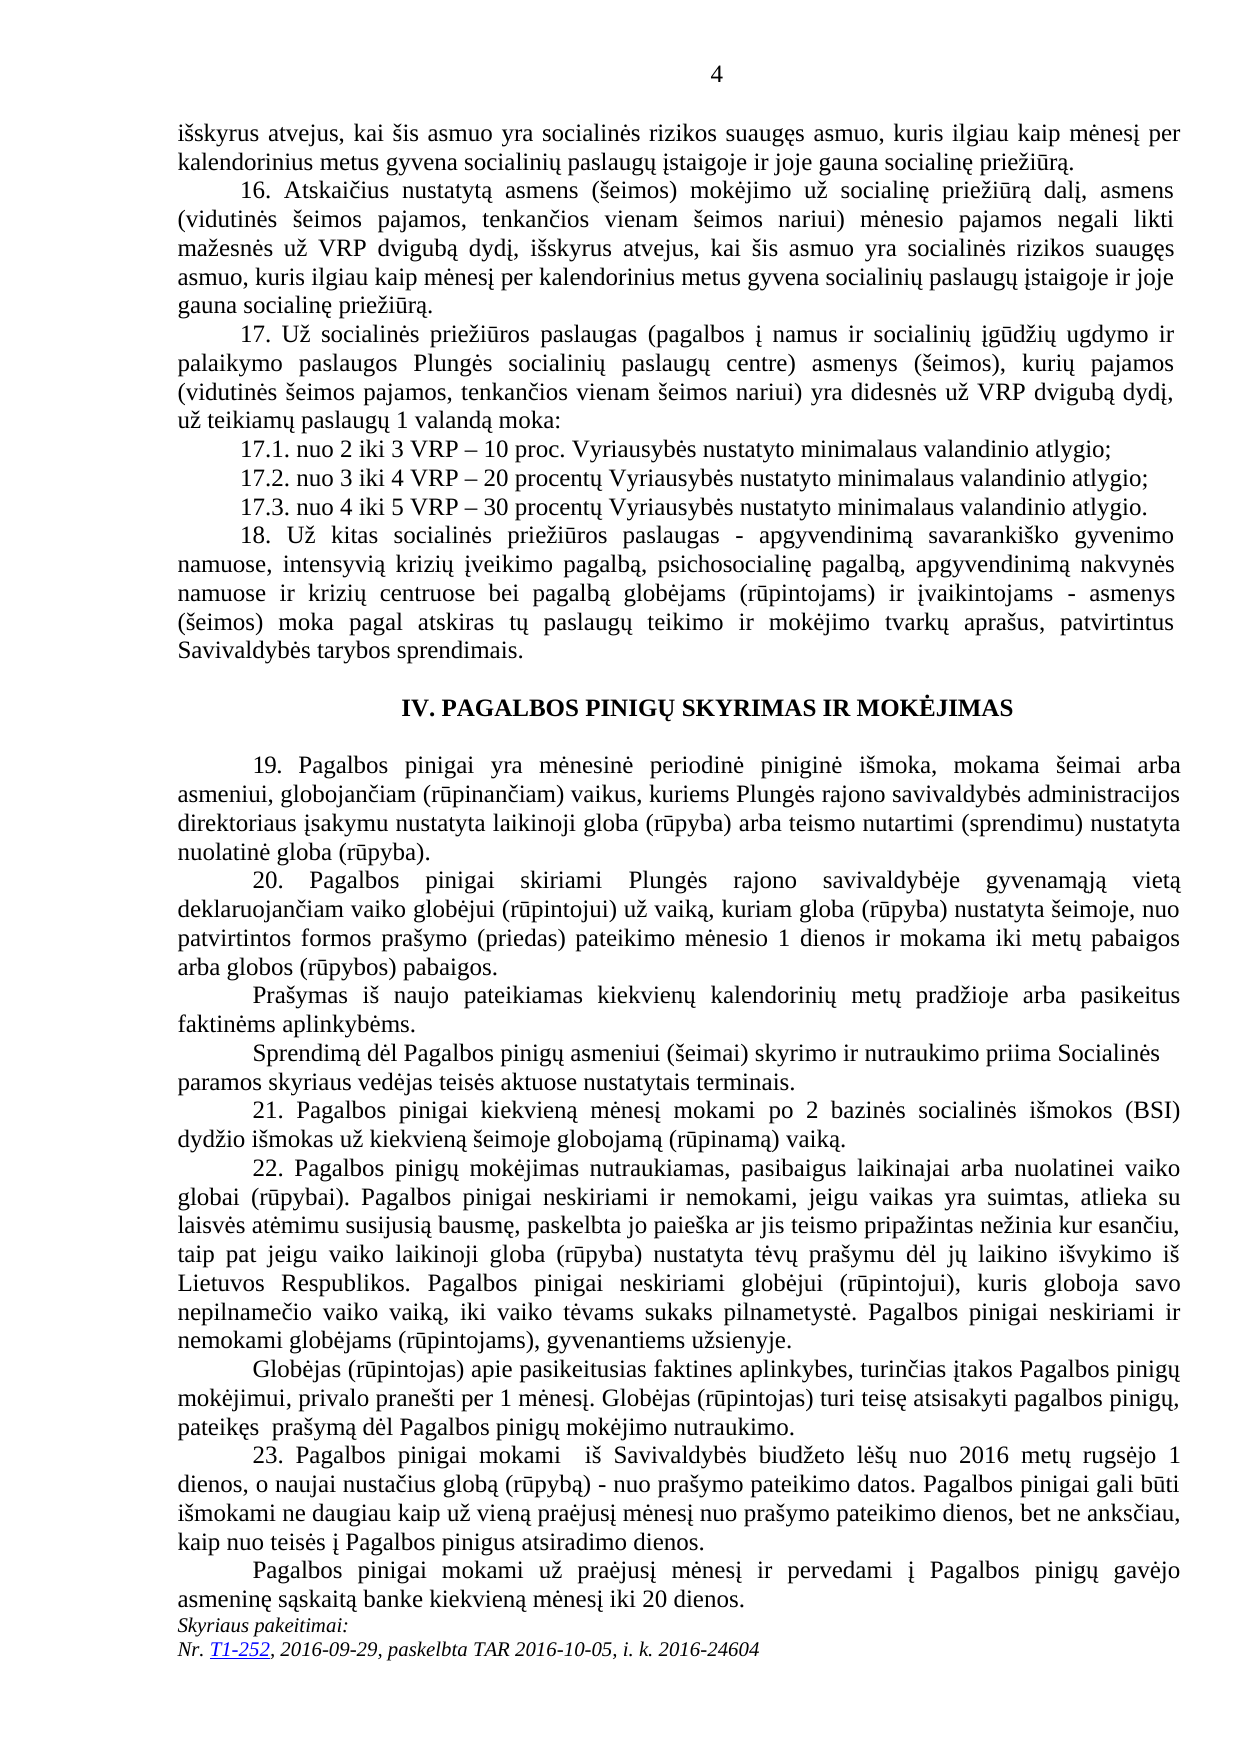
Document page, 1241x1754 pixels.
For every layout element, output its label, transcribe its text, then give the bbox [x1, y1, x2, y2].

text Globėjas (rūpintojas) apie pasikeitusias faktines aplinkybes, turinčias įtakos Pagalbos pinigų mokėjimui, privalo pranešti per 1 mėnesį. Globėjas (rūpintojas) turi teisę atsisakyti pagalbos pinigų, pateikęs prašymą dėl Pagalbos pinigų mokėjimo nutraukimo. [177, 1354, 1181, 1441]
text Prašymas iš naujo pateikiamas kiekvienų kalendorinių metų pradžioje arba pasikeitus faktinėms aplinkybėms. [177, 981, 1181, 1038]
text Skyriaus pakeitimai: [177, 1613, 1181, 1637]
text Pagalbos pinigai mokami už praėjusį mėnesį ir pervedami į Pagalbos pinigų gavėjo asmeninę sąskaitą banke kiekvieną mėnesį iki 20 dienos. [177, 1556, 1181, 1613]
text 19. Pagalbos pinigai yra mėnesinė periodinė piniginė išmoka, mokama šeimai arba asmeniui, globojančiam (rūpinančiam) vaikus, kuriems Plungės rajono savivaldybės administracijos direktoriaus įsakymu nustatyta laikinoji globa (rūpyba) arba teismo nutartimi (sprendimu) nustatyta nuolatinė globa (rūpyba). [177, 751, 1181, 866]
text 21. Pagalbos pinigai kiekvieną mėnesį mokami po 2 bazinės socialinės išmokos (BSI) dydžio išmokas už kiekvieną šeimoje globojamą (rūpinamą) vaiką. [177, 1096, 1181, 1153]
text 17.3. nuo 4 iki 5 VRP – 30 procentų Vyriausybės nustatyto minimalaus valandinio atlygio. [177, 492, 1181, 521]
text 17. Už socialinės priežiūros paslaugas (pagalbos į namus ir socialinių įgūdžių ugdymo ir palaikymo paslaugos Plungės socialinių paslaugų centre) asmenys (šeimos), kurių pajamos (vidutinės šeimos pajamos, tenkančios vienam šeimos nariui) yra didesnės už VRP dvigubą dydį, už teikiamų paslaugų 1 valandą moka: [177, 319, 1175, 434]
text Sprendimą dėl Pagalbos pinigų asmeniui (šeimai) skyrimo ir nutraukimo priima Socialinės paramos skyriaus vedėjas teisės aktuose nustatytais terminais. [177, 1038, 1181, 1096]
text 22. Pagalbos pinigų mokėjimas nutraukiamas, pasibaigus laikinajai arba nuolatinei vaiko globai (rūpybai). Pagalbos pinigai neskiriami ir nemokami, jeigu vaikas yra suimtas, atlieka su laisvės atėmimu susijusią bausmę, paskelbta jo paieška ar jis teismo pripažintas nežinia kur esančiu, taip pat jeigu vaiko laikinoji globa (rūpyba) nustatyta tėvų prašymu dėl jų laikino išvykimo iš Lietuvos Respublikos. Pagalbos pinigai neskiriami globėjui (rūpintojui), kuris globoja savo nepilnamečio vaiko vaiką, iki vaiko tėvams sukaks pilnametystė. Pagalbos pinigai neskiriami ir nemokami globėjams (rūpintojams), gyvenantiems užsienyje. [177, 1153, 1181, 1354]
text 17.2. nuo 3 iki 4 VRP – 20 procentų Vyriausybės nustatyto minimalaus valandinio atlygio; [177, 463, 1181, 492]
text Nr. T1-252, 2016-09-29, paskelbta TAR 2016-10-05, i. k. 2016-24604 [177, 1637, 1181, 1661]
text IV. PAGALBOS PINIGŲ SKYRIMAS IR MOKĖJIMAS [177, 693, 1175, 722]
text 16. Atskaičius nustatytą asmens (šeimos) mokėjimo už socialinę priežiūrą dalį, asmens (vidutinės šeimos pajamos, tenkančios vienam šeimos nariui) mėnesio pajamos negali likti mažesnės už VRP dvigubą dydį, išskyrus atvejus, kai šis asmuo yra socialinės rizikos suaugęs asmuo, kuris ilgiau kaip mėnesį per kalendorinius metus gyvena socialinių paslaugų įstaigoje ir joje gauna socialinę priežiūrą. [177, 176, 1175, 319]
text 17.1. nuo 2 iki 3 VRP – 10 proc. Vyriausybės nustatyto minimalaus valandinio atlygio; [177, 434, 1181, 463]
text 18. Už kitas socialinės priežiūros paslaugas - apgyvendinimą savarankiško gyvenimo namuose, intensyvią krizių įveikimo pagalbą, psichosocialinę pagalbą, apgyvendinimą nakvynės namuose ir krizių centruose bei pagalbą globėjams (rūpintojams) ir įvaikintojams - asmenys (šeimos) moka pagal atskiras tų paslaugų teikimo ir mokėjimo tvarkų aprašus, patvirtintus Savivaldybės tarybos sprendimais. [177, 521, 1175, 664]
text išskyrus atvejus, kai šis asmuo yra socialinės rizikos suaugęs asmuo, kuris ilgiau kaip mėnesį per kalendorinius metus gyvena socialinių paslaugų įstaigoje ir joje gauna socialinę priežiūrą. [177, 118, 1181, 176]
text 20. Pagalbos pinigai skiriami Plungės rajono savivaldybėje gyvenamąją vietą deklaruojančiam vaiko globėjui (rūpintojui) už vaiką, kuriam globa (rūpyba) nustatyta šeimoje, nuo patvirtintos formos prašymo (priedas) pateikimo mėnesio 1 dienos ir mokama iki metų pabaigos arba globos (rūpybos) pabaigos. [177, 866, 1181, 981]
text 23. Pagalbos pinigai mokami iš Savivaldybės biudžeto lėšų nuo 2016 metų rugsėjo 1 dienos, o naujai nustačius globą (rūpybą) - nuo prašymo pateikimo datos. Pagalbos pinigai gali būti išmokami ne daugiau kaip už vieną praėjusį mėnesį nuo prašymo pateikimo dienos, bet ne anksčiau, kaip nuo teisės į Pagalbos pinigus atsiradimo dienos. [177, 1441, 1181, 1556]
